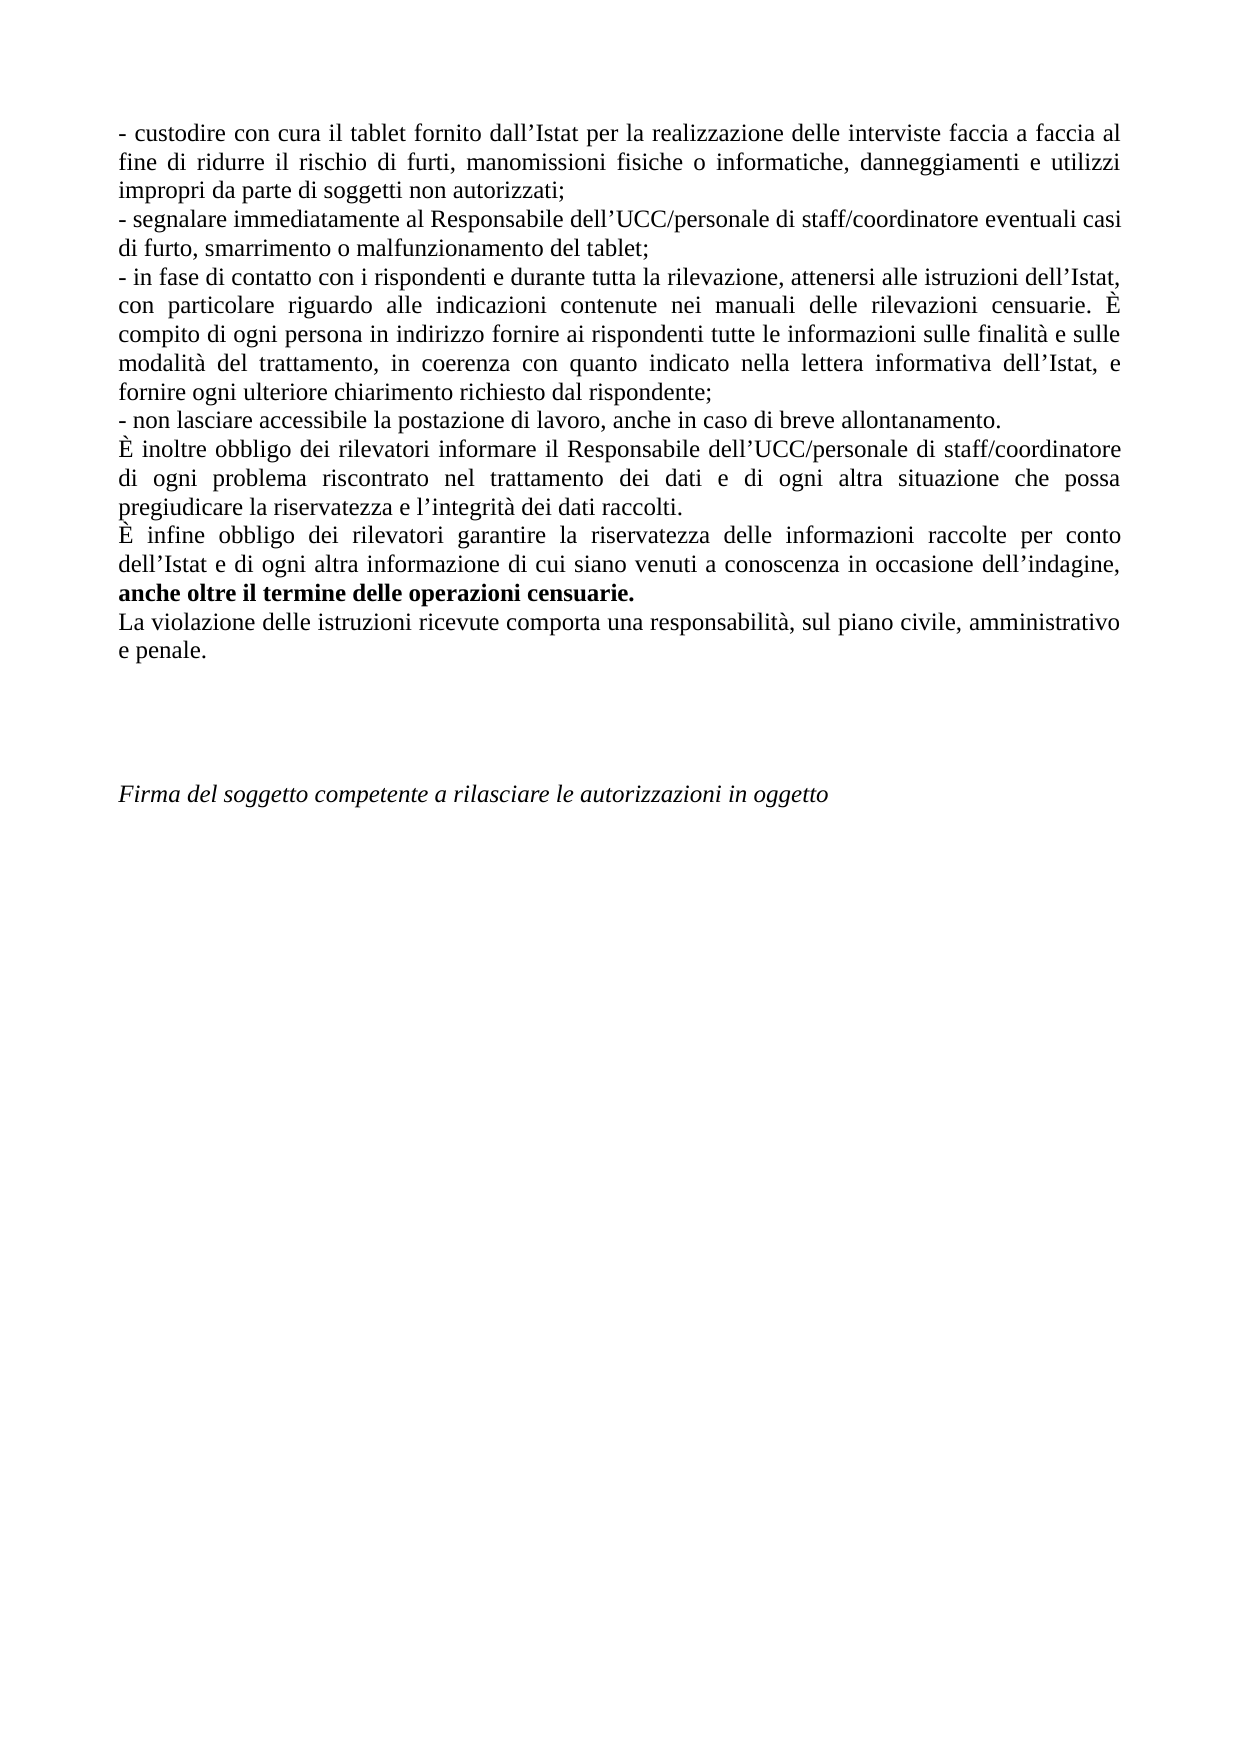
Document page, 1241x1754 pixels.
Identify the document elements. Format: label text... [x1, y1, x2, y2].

text È inoltre obbligo dei rilevatori informare il Responsabile dell’UCC/personale di staff/coordinatore di ogni problema riscontrato nel trattamento dei dati e di ogni altra situazione che possa pregiudicare la riservatezza e l’integrità dei dati raccolti. [118, 434, 1122, 521]
text È infine obbligo dei rilevatori garantire la riservatezza delle informazioni raccolte per conto dell’Istat e di ogni altra informazione di cui siano venuti a conoscenza in occasione dell’indagine, anche oltre il termine delle operazioni censuarie. [118, 521, 1122, 607]
text La violazione delle istruzioni ricevute comporta una responsabilità, sul piano civile, amministrativo e penale. [118, 607, 1122, 664]
text - non lasciare accessibile la postazione di lavoro, anche in caso di breve allontanamento. [118, 406, 1122, 434]
text - segnalare immediatamente al Responsabile dell’UCC/personale di staff/coordinatore eventuali casi di furto, smarrimento o malfunzionamento del tablet; [118, 204, 1122, 262]
text - custodire con cura il tablet fornito dall’Istat per la realizzazione delle interviste faccia a faccia al fine di ridurre il rischio di furti, manomissioni fisiche o informatiche, danneggiamenti e utilizzi impropri da parte di soggetti non autorizzati; [118, 118, 1122, 204]
text - in fase di contatto con i rispondenti e durante tutta la rilevazione, attenersi alle istruzioni dell’Istat, con particolare riguardo alle indicazioni contenute nei manuali delle rilevazioni censuarie. È compito di ogni persona in indirizzo fornire ai rispondenti tutte le informazioni sulle finalità e sulle modalità del trattamento, in coerenza con quanto indicato nella lettera informativa dell’Istat, e fornire ogni ulteriore chiarimento richiesto dal rispondente; [118, 262, 1122, 406]
text Firma del soggetto competente a rilasciare le autorizzazioni in oggetto [118, 779, 1122, 808]
